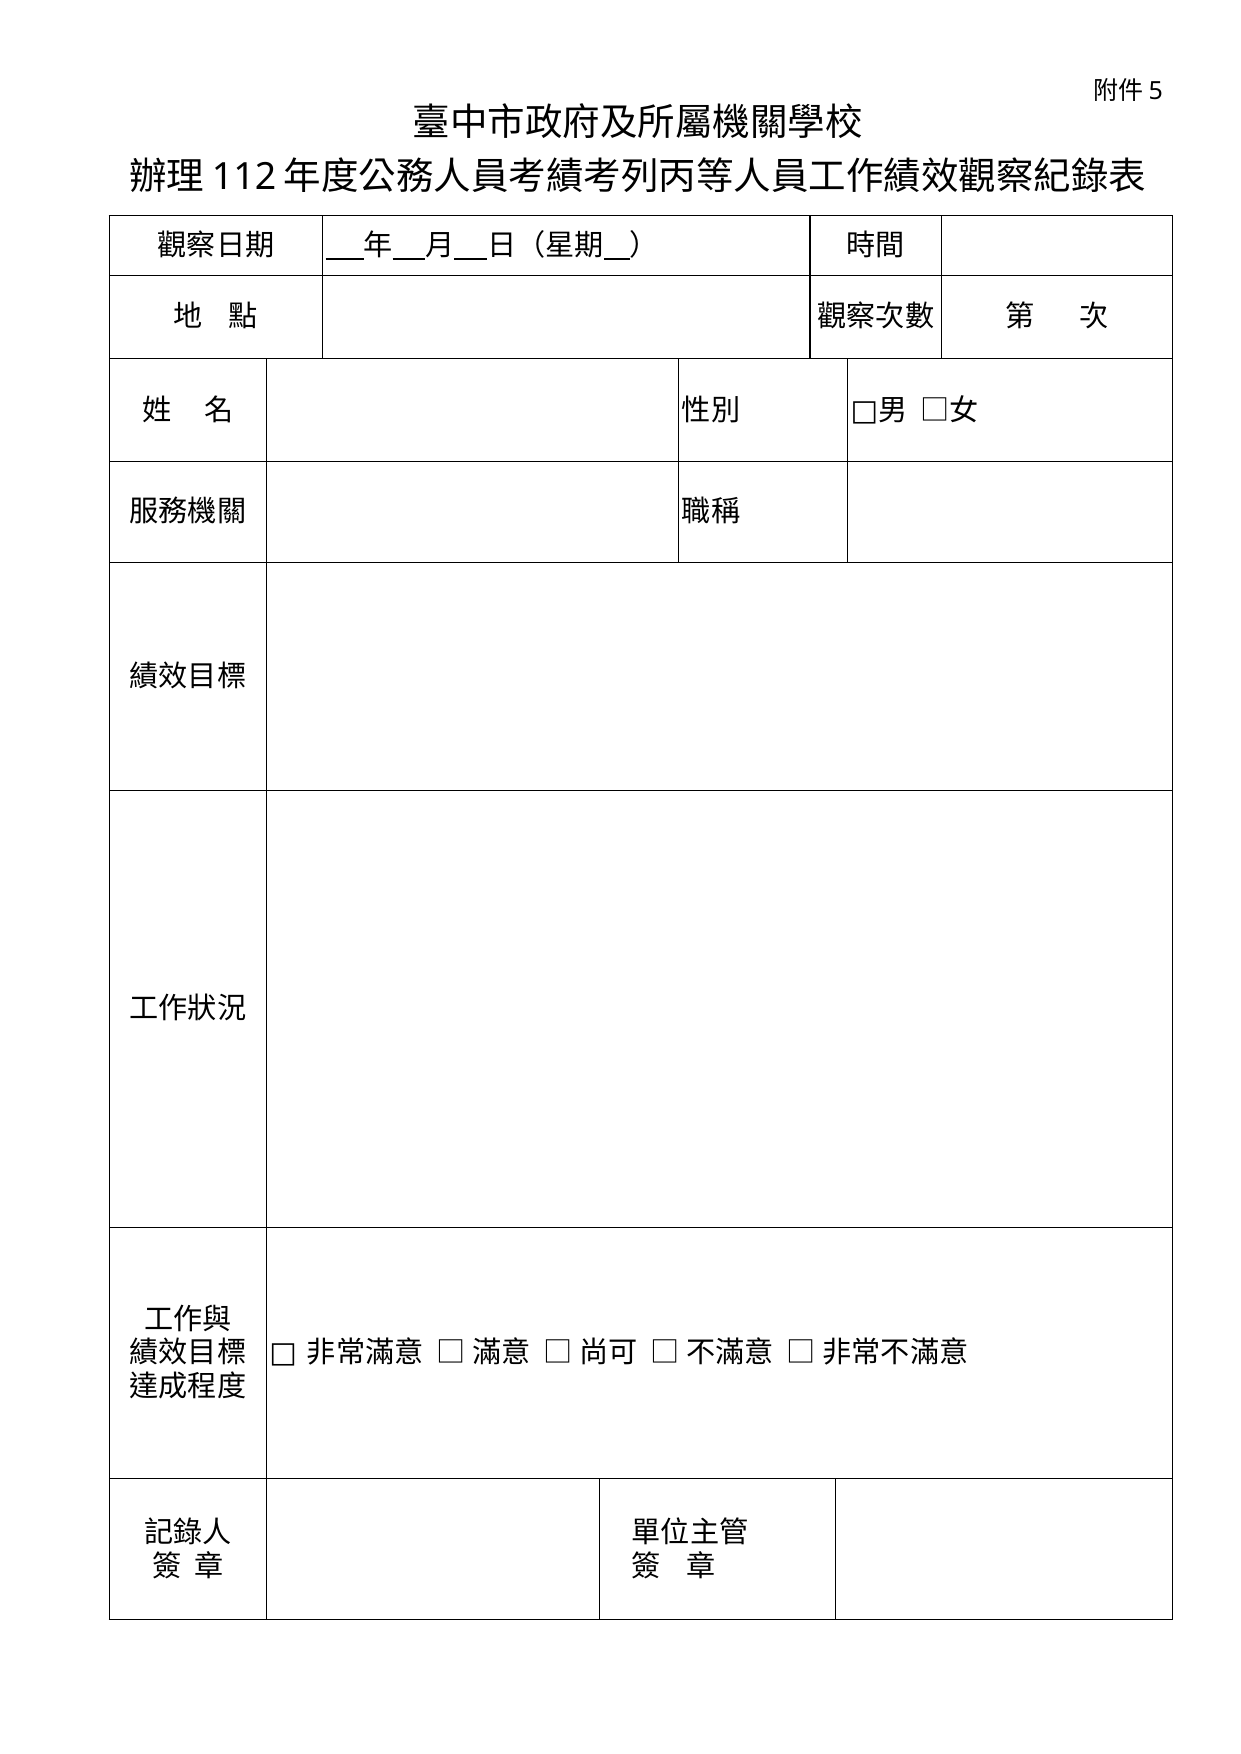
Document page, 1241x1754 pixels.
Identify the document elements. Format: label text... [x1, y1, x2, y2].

table_cell [836, 1479, 1172, 1619]
table_cell 性別 [679, 359, 847, 461]
table_header 時間 [811, 216, 941, 274]
table_cell [267, 359, 678, 461]
table_cell [848, 462, 1172, 562]
table_cell 第 次 [942, 276, 1172, 358]
table_cell 記錄人 簽 章 [110, 1479, 266, 1619]
table_cell 績效目標 [110, 563, 266, 790]
table_cell 服務機關 [110, 462, 266, 562]
table_cell [267, 563, 1172, 790]
text 臺中市政府及所屬機關學校 [75, 107, 1162, 142]
table_header [942, 216, 1172, 274]
table_cell [267, 1479, 599, 1619]
table_cell 姓 名 [110, 359, 266, 461]
table_cell [267, 462, 678, 562]
table_header 觀察日期 [110, 216, 322, 274]
table_cell 地 點 [110, 276, 322, 358]
text 辦理112年度公務人員考績考列丙等人員工作績效觀察紀錄表 [75, 161, 1162, 197]
table_cell 觀察次數 [811, 276, 941, 358]
table_cell 工作狀況 [110, 791, 266, 1227]
table_header 年 月 日（星期 ） [323, 216, 809, 274]
table_cell 單位主管 簽 章 [600, 1479, 835, 1619]
table_cell 非常滿意 □ 滿意 □ 尚可 □ 不滿意 □ 非常不滿意 [267, 1228, 1172, 1478]
table_cell 工作與 績效目標 達成程度 [110, 1228, 266, 1478]
table_cell [323, 276, 809, 358]
table_cell 職稱 [679, 462, 847, 562]
table_cell [267, 791, 1172, 1227]
table_cell □男 □女 [848, 359, 1172, 461]
